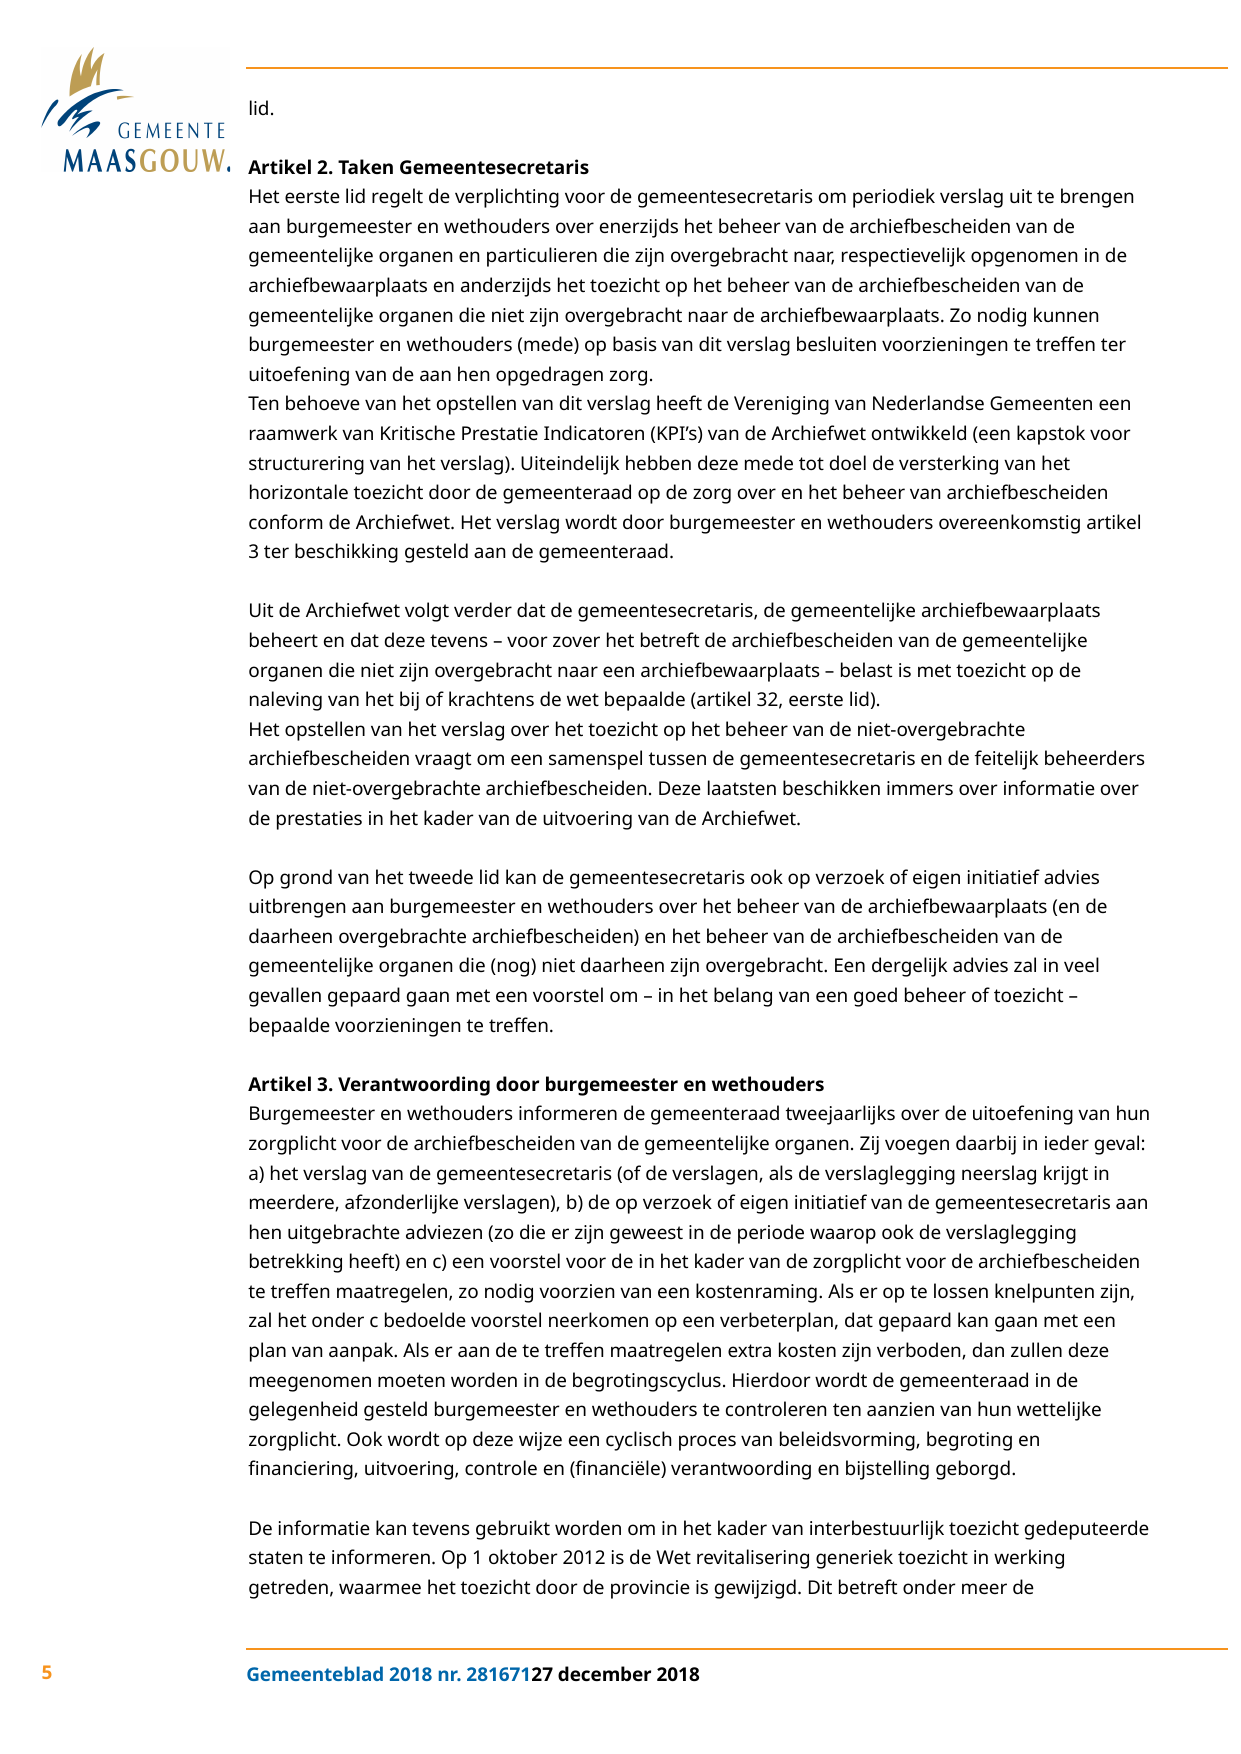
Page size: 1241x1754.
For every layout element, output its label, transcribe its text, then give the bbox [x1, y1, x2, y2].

text lid. [248, 95, 1152, 121]
text Het opstellen van het verslag over het toezicht op het beheer van de niet-overgebrachte archiefbescheiden vraagt om een samenspel tussen de gemeentesecretaris en de feitelijk beheerders van de niet-overgebrachte archiefbescheiden. Deze laatsten beschikken immers over informatie over de prestaties in het kader van de uitvoering van de Archiefwet. [248, 716, 1152, 831]
text Artikel 3. Verantwoording door burgemeester en wethouders [248, 1071, 1152, 1097]
text Het eerste lid regelt de verplichting voor de gemeentesecretaris om periodiek verslag uit te brengen aan burgemeester en wethouders over enerzijds het beheer van de archiefbescheiden van de gemeentelijke organen en particulieren die zijn overgebracht naar, respectievelijk opgenomen in de archiefbewaarplaats en anderzijds het toezicht op het beheer van de archiefbescheiden van de gemeentelijke organen die niet zijn overgebracht naar de archiefbewaarplaats. Zo nodig kunnen burgemeester en wethouders (mede) op basis van dit verslag besluiten voorzieningen te treffen ter uitoefening van de aan hen opgedragen zorg. [248, 183, 1152, 387]
text Ten behoeve van het opstellen van dit verslag heeft de Vereniging van Nederlandse Gemeenten een raamwerk van Kritische Prestatie Indicatoren (KPI’s) van de Archiefwet ontwikkeld (een kapstok voor structurering van het verslag). Uiteindelijk hebben deze mede tot doel de versterking van het horizontale toezicht door de gemeenteraad op de zorg over en het beheer van archiefbescheiden conform de Archiefwet. Het verslag wordt door burgemeester en wethouders overeenkomstig artikel 3 ter beschikking gesteld aan de gemeenteraad. [248, 391, 1152, 564]
text Uit de Archiefwet volgt verder dat de gemeentesecretaris, de gemeentelijke archiefbewaarplaats beheert en dat deze tevens – voor zover het betreft de archiefbescheiden van de gemeentelijke organen die niet zijn overgebracht naar een archiefbewaarplaats – belast is met toezicht op de naleving van het bij of krachtens de wet bepaalde (artikel 32, eerste lid). [248, 598, 1152, 712]
text De informatie kan tevens gebruikt worden om in het kader van interbestuurlijk toezicht gedeputeerde staten te informeren. Op 1 oktober 2012 is de Wet revitalisering generiek toezicht in werking getreden, waarmee het toezicht door de provincie is gewijzigd. Dit betreft onder meer de [248, 1515, 1152, 1600]
text Burgemeester en wethouders informeren de gemeenteraad tweejaarlijks over de uitoefening van hun zorgplicht voor de archiefbescheiden van de gemeentelijke organen. Zij voegen daarbij in ieder geval: a) het verslag van de gemeentesecretaris (of de verslagen, als de verslaglegging neerslag krijgt in meerdere, afzonderlijke verslagen), b) de op verzoek of eigen initiatief van de gemeentesecretaris aan hen uitgebrachte adviezen (zo die er zijn geweest in de periode waarop ook de verslaglegging betrekking heeft) en c) een voorstel voor de in het kader van de zorgplicht voor de archiefbescheiden te treffen maatregelen, zo nodig voorzien van een kostenraming. Als er op te lossen knelpunten zijn, zal het onder c bedoelde voorstel neerkomen op een verbeterplan, dat gepaard kan gaan met een plan van aanpak. Als er aan de te treffen maatregelen extra kosten zijn verboden, dan zullen deze meegenomen moeten worden in de begrotingscyclus. Hierdoor wordt de gemeenteraad in de gelegenheid gesteld burgemeester en wethouders te controleren ten aanzien van hun wettelijke zorgplicht. Ook wordt op deze wijze een cyclisch proces van beleidsvorming, begroting en financiering, uitvoering, controle en (financiële) verantwoording en bijstelling geborgd. [248, 1101, 1152, 1481]
picture [41, 47, 231, 172]
text Op grond van het tweede lid kan de gemeentesecretaris ook op verzoek of eigen initiatief advies uitbrengen aan burgemeester en wethouders over het beheer van de archiefbewaarplaats (en de daarheen overgebrachte archiefbescheiden) en het beheer van de archiefbescheiden van de gemeentelijke organen die (nog) niet daarheen zijn overgebracht. Een dergelijk advies zal in veel gevallen gepaard gaan met een voorstel om – in het belang van een goed beheer of toezicht – bepaalde voorzieningen te treffen. [248, 864, 1152, 1038]
text Artikel 2. Taken Gemeentesecretaris [248, 154, 1152, 180]
